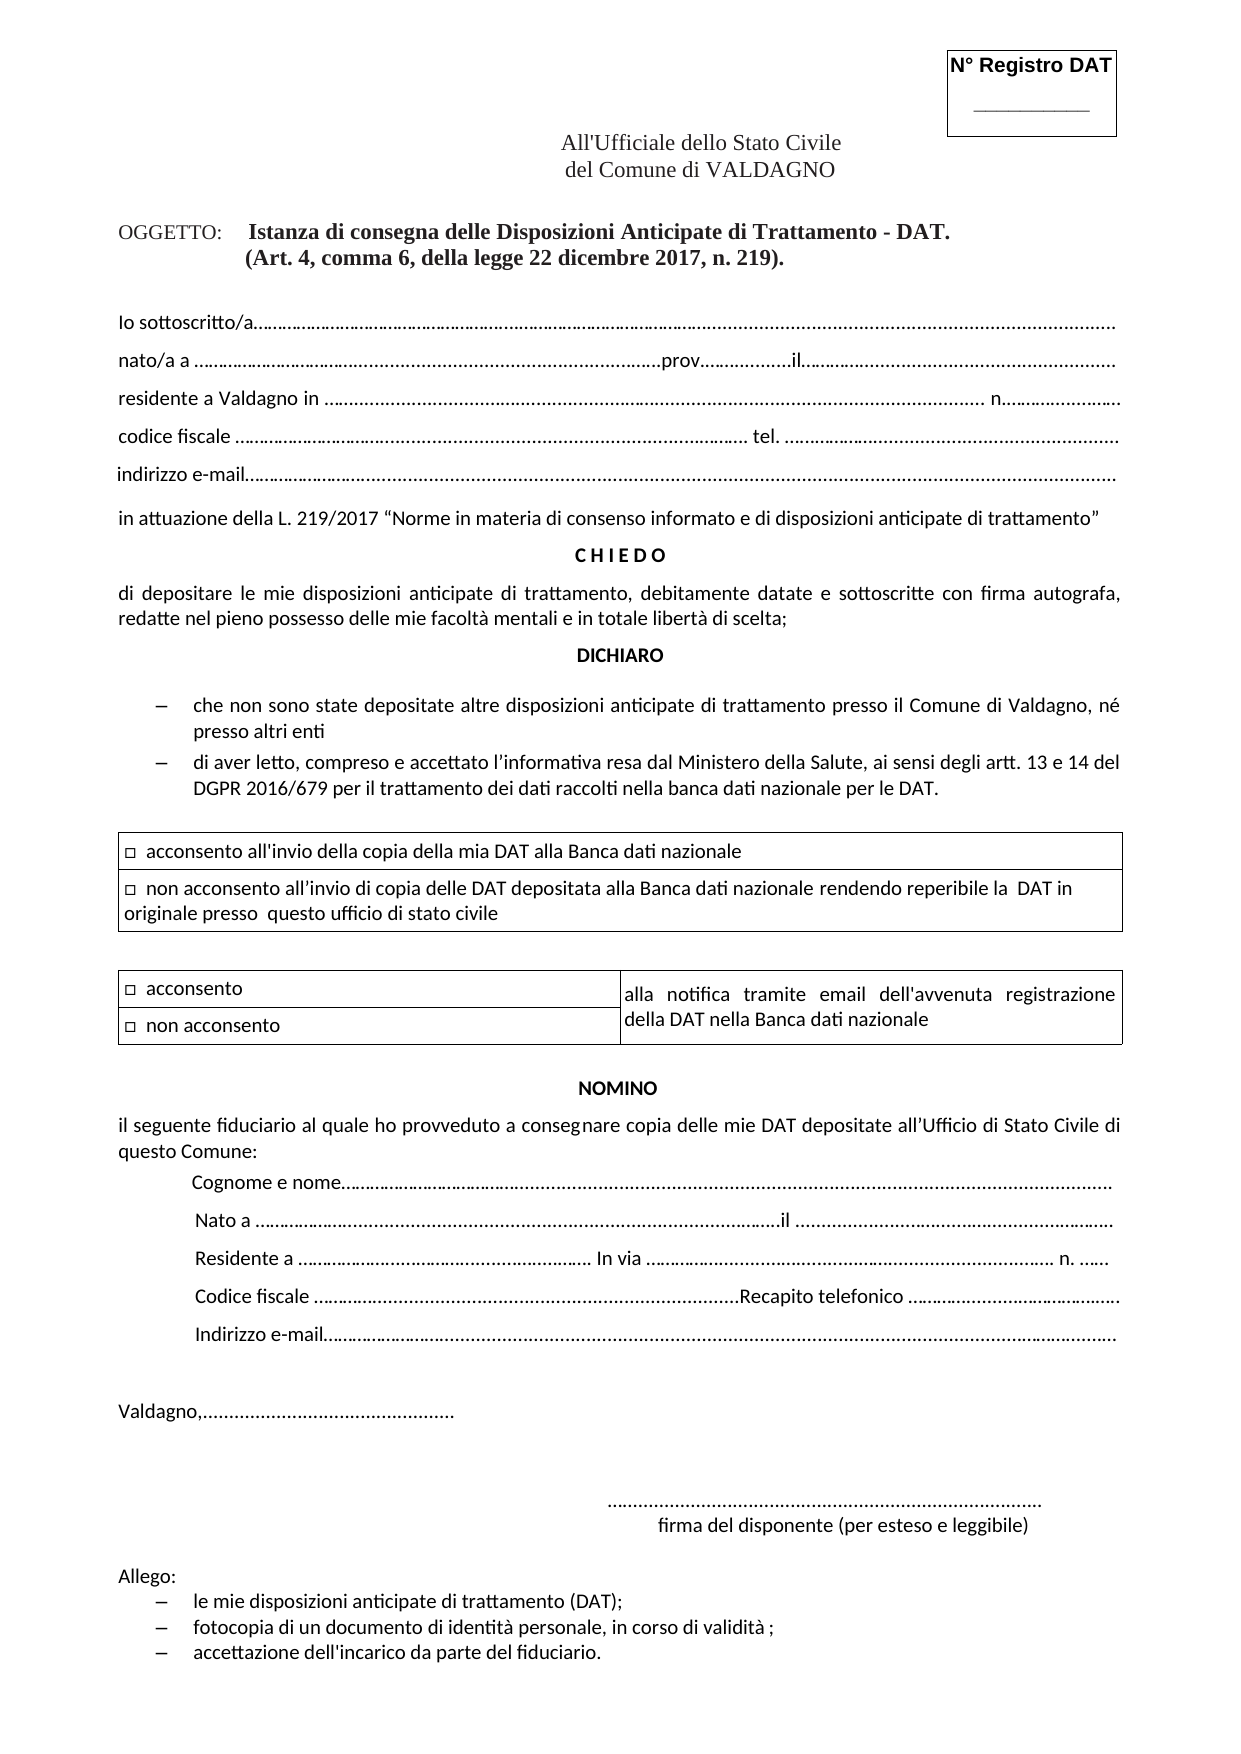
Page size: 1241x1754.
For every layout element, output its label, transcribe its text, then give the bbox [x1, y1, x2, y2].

text All'Ufficiale dello Stato Civile [118, 129, 1122, 156]
table_header □ acconsento [119, 971, 620, 1007]
text NOMINO [118, 1075, 1122, 1101]
text del Comune di VALDAGNO [565, 156, 1122, 182]
text __________ [950, 89, 1114, 113]
text firma del disponente (per esteso e leggibile) [118, 1512, 1122, 1538]
text Indirizzo e-mail……………………...............................................................................................................……….......… [195, 1322, 1122, 1347]
table_cell □ non acconsento [119, 1008, 620, 1044]
text (Art. 4, comma 6, della legge 22 dicembre 2017, n. 219). [245, 244, 1122, 271]
table_header alla notifica tramite email dell'avvenuta registrazione della DAT nella Banca dati nazionale [621, 971, 1122, 1044]
text OGGETTO: Istanza di consegna delle Disposizioni Anticipate di Trattamento - DAT. [118, 218, 1122, 244]
text C H I E D O [118, 543, 1122, 568]
list che non sono state depositate altre disposizioni anticipate di trattamento presso il Comune di Valdagno, né presso altri enti [156, 693, 1122, 743]
list accettazione dell'incarico da parte del fiduciario. [156, 1639, 1122, 1665]
text residente a Valdagno in ……............................….....................……............................................................... n.………........…… codice fiscale ………………………….............................................................………. tel. …...…………............................................... [118, 385, 1122, 449]
text DICHIARO [118, 643, 1122, 668]
text Residente a ………………......………...........….....……. In via ……………............…............……............................…. n. …… [195, 1245, 1122, 1271]
list di aver letto, compreso e accettato l’informativa resa dal Ministero della Salute, ai sensi degli artt. 13 e 14 del DGPR 2016/679 per il trattamento dei dati raccolti nella banca dati nazionale per le DAT. [156, 749, 1122, 800]
text Allego: [118, 1563, 1122, 1588]
text nato/a a …………………………….....................................................…...prov.……...........il…………................................................. [118, 347, 1122, 372]
text il seguente fiduciario al quale ho provveduto a consegnare copia delle mie DAT depositate all’Ufficio di Stato Civile di questo Comune: [118, 1112, 1122, 1163]
text Nato a ………………............................................................................……..il ........................….......…..............……….. [195, 1207, 1122, 1233]
text indirizzo e-mail……………………................................................................................................................................................ [117, 461, 1122, 487]
text N° Registro DAT [950, 53, 1114, 77]
text Codice fiscale …………......................................................................Recapito telefonico …………..........…………….….. [195, 1283, 1122, 1309]
text Io sottoscritto/a……………………………………………....………………………………….............................................................................. [118, 309, 1122, 334]
table_cell □ non acconsento all’invio di copia delle DAT depositata alla Banca dati nazionale rendendo reperibile la DAT in originale presso questo ufficio di stato civile [119, 870, 1122, 931]
text in attuazione della L. 219/2017 “Norme in materia di consenso informato e di disposizioni anticipate di trattamento” [118, 505, 1122, 531]
text di depositare le mie disposizioni anticipate di trattamento, debitamente datate e sottoscritte con firma autografa, redatte nel pieno possesso delle mie facoltà mentali e in totale libertà di scelta; [118, 580, 1122, 631]
list fotocopia di un documento di identità personale, in corso di validità ; [156, 1614, 1122, 1639]
table_header □ acconsento all'invio della copia della mia DAT alla Banca dati nazionale [119, 833, 1122, 869]
text …................................................................................ [118, 1436, 1122, 1512]
list le mie disposizioni anticipate di trattamento (DAT); [156, 1588, 1122, 1614]
text Cognome e nome……………………………….................................................................................................................. [192, 1169, 1122, 1194]
text Valdagno,................................................ [118, 1398, 1122, 1423]
